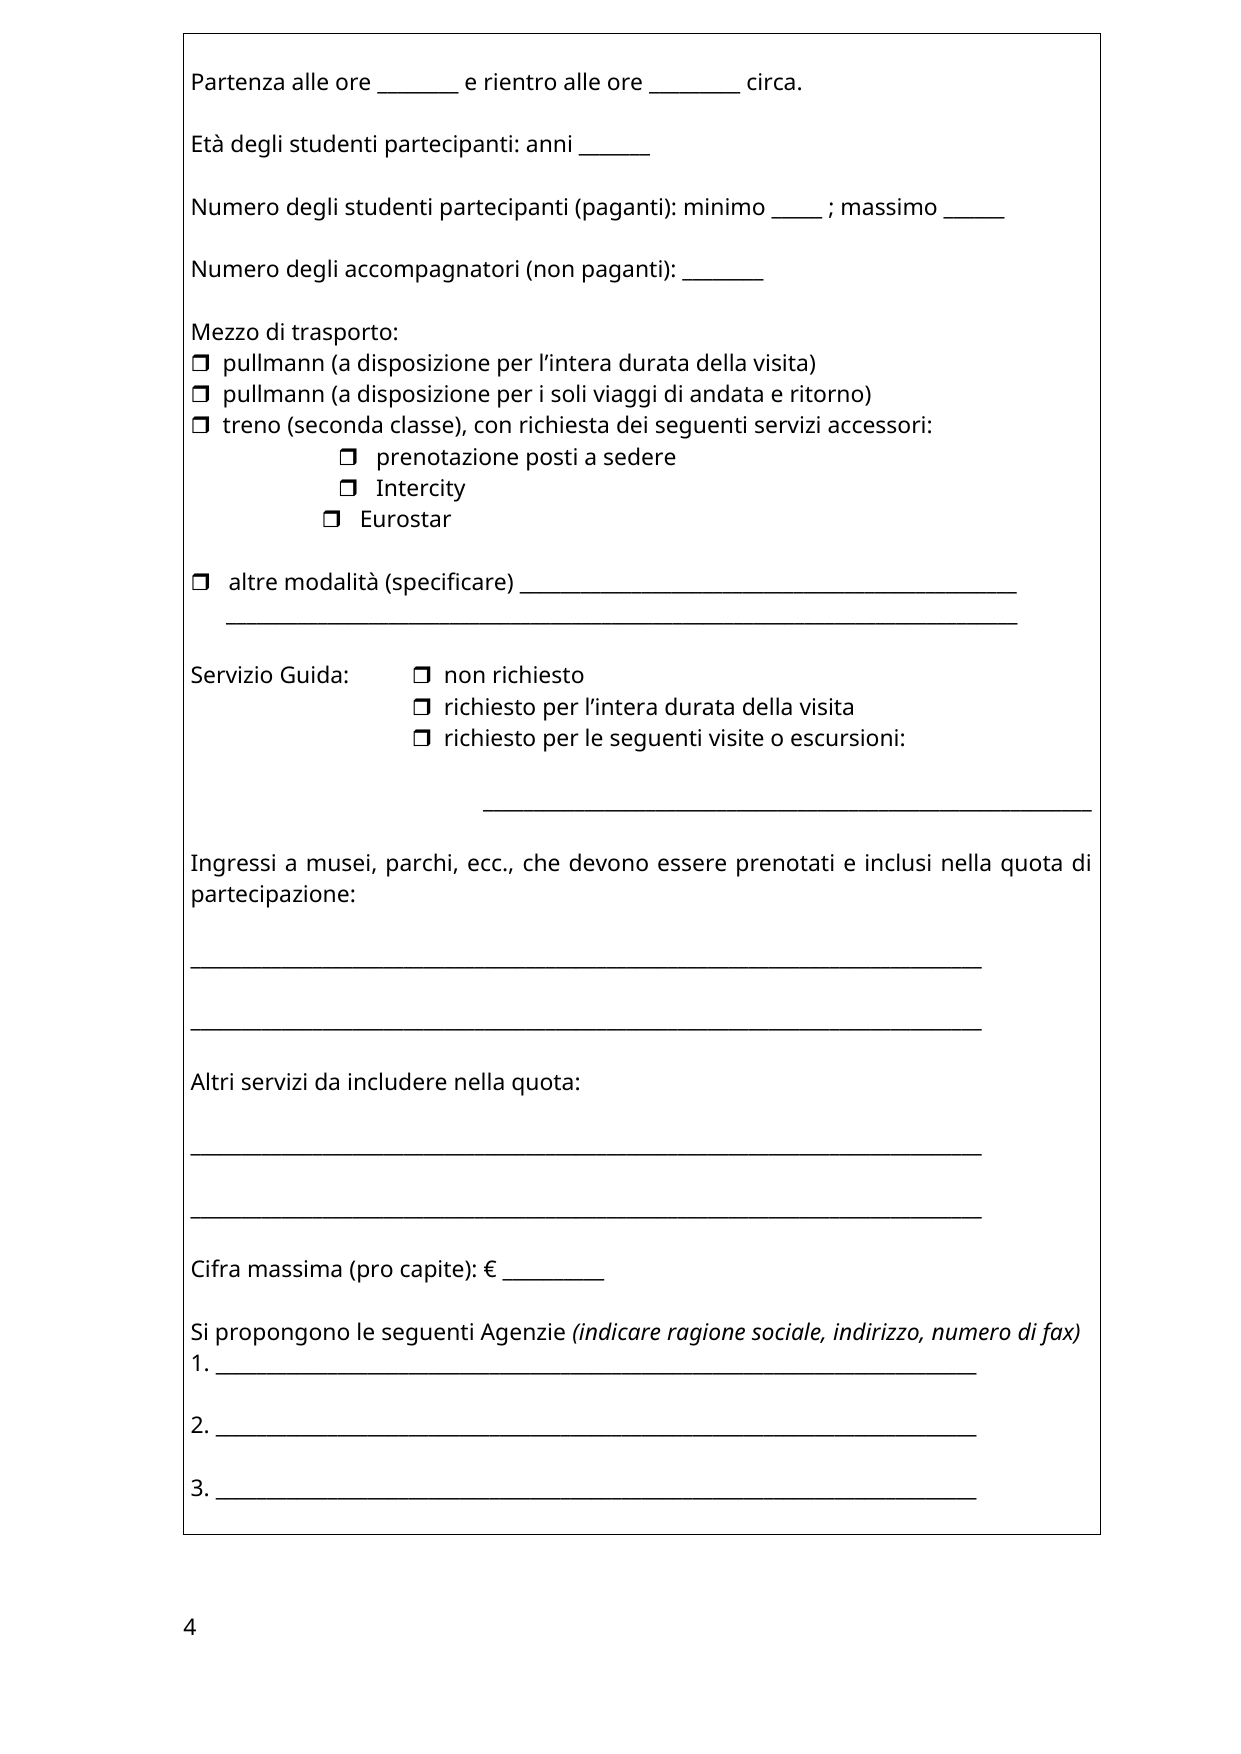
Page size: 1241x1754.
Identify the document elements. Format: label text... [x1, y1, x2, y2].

table_cell Partenza alle ore ________ e rientro alle ore _________ circa. Età degli studenti partecipanti: anni _______ Numero degli studenti partecipanti (paganti): minimo _____ ; massimo ______ Numero degli accompagnatori (non paganti): ________ Mezzo di trasporto:  pullmann (a disposizione per l’intera durata della visita)  pullmann (a disposizione per i soli viaggi di andata e ritorno)  treno (seconda classe), con richiesta dei seguenti servizi accessori:  prenotazione posti a sedere  Intercity  Eurostar  altre modalità (specificare) _________________________________________________ ______________________________________________________________________________ Servizio Guida:  non richiesto  richiesto per l’intera durata della visita  richiesto per le seguenti visite o escursioni: ____________________________________________________________ Ingressi a musei, parchi, ecc., che devono essere prenotati e inclusi nella quota di parteci­pa­zione: ______________________________________________________________________________ ______________________________________________________________________________ Altri servizi da includere nella quota: ______________________________________________________________________________ ______________________________________________________________________________ Cifra massima (pro capite): € __________ Si propongono le seguenti Agenzie (indicare ragione sociale, indirizzo, numero di fax) 1. ___________________________________________________________________________ 2. ___________________________________________________________________________ 3. ___________________________________________________________________________ [184, 34, 1100, 1534]
